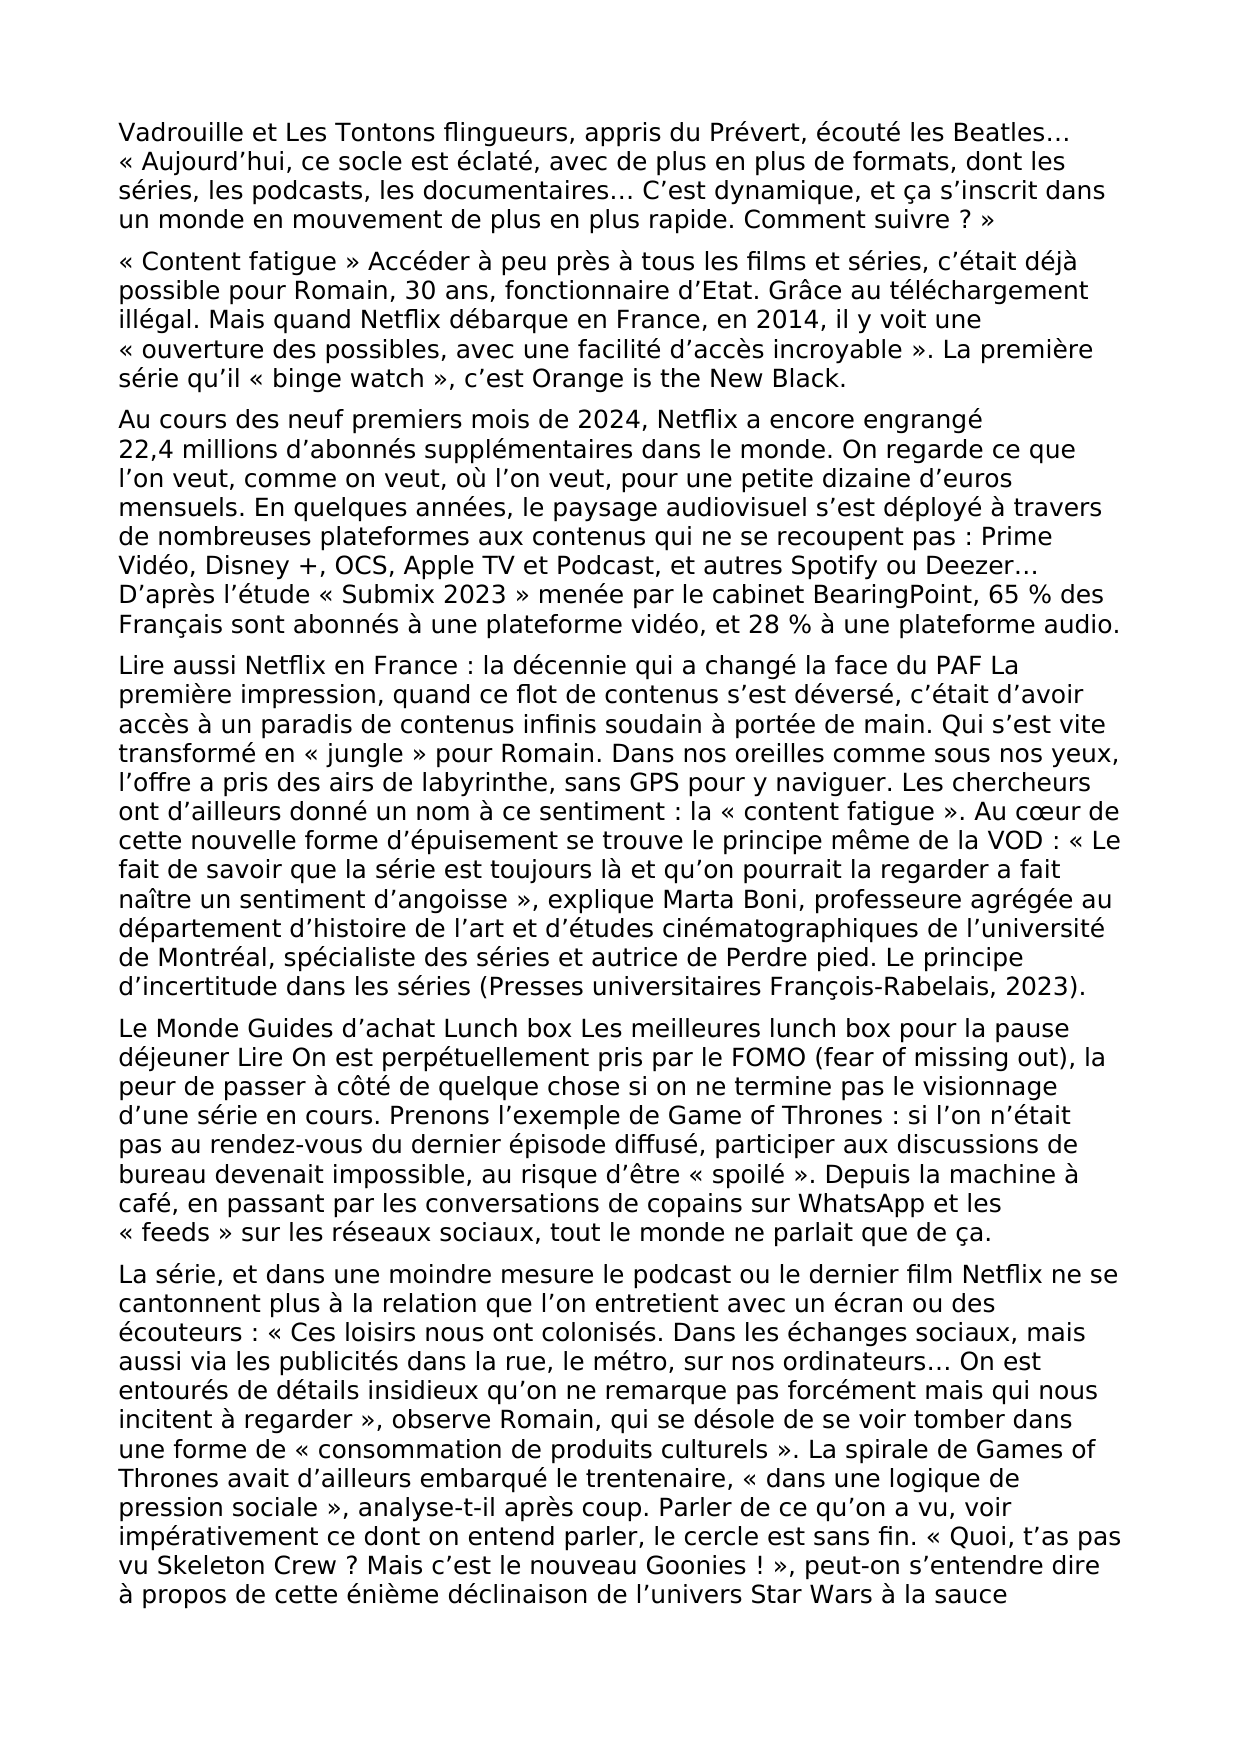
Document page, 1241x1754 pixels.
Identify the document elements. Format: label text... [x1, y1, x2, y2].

text La série, et dans une moindre mesure le podcast ou le dernier film Netflix ne se cantonnent plus à la relation que l’on entretient avec un écran ou des écouteurs : « Ces loisirs nous ont colonisés. Dans les échanges sociaux, mais aussi via les publicités dans la rue, le métro, sur nos ordinateurs… On est entourés de détails insidieux qu’on ne remarque pas forcément mais qui nous incitent à regarder », observe Romain, qui se désole de se voir tomber dans une forme de « consommation de produits culturels ». La spirale de Games of Thrones avait d’ailleurs embarqué le trentenaire, « dans une logique de pression sociale », analyse-t-il après coup. Parler de ce qu’on a vu, voir impérativement ce dont on entend parler, le cercle est sans fin. « Quoi, t’as pas vu Skeleton Crew ? Mais c’est le nouveau Goonies ! », peut-on s’entendre dire à propos de cette énième déclinaison de l’univers Star Wars à la sauce [118, 1260, 1122, 1610]
text « Content fatigue » Accéder à peu près à tous les films et séries, c’était déjà possible pour Romain, 30 ans, fonctionnaire d’Etat. Grâce au téléchargement illégal. Mais quand Netflix débarque en France, en 2014, il y voit une « ouverture des possibles, avec une facilité d’accès incroyable ». La première série qu’il « binge watch », c’est Orange is the New Black. [118, 247, 1122, 393]
text Le Monde Guides d’achat Lunch box Les meilleures lunch box pour la pause déjeuner Lire On est perpétuellement pris par le FOMO (fear of missing out), la peur de passer à côté de quelque chose si on ne termine pas le visionnage d’une série en cours. Prenons l’exemple de Game of Thrones : si l’on n’était pas au rendez-vous du dernier épisode diffusé, participer aux discussions de bureau devenait impossible, au risque d’être « spoilé ». Depuis la machine à café, en passant par les conversations de copains sur WhatsApp et les « feeds » sur les réseaux sociaux, tout le monde ne parlait que de ça. [118, 1014, 1122, 1247]
text Vadrouille et Les Tontons flingueurs, appris du Prévert, écouté les Beatles… « Aujourd’hui, ce socle est éclaté, avec de plus en plus de formats, dont les séries, les podcasts, les documentaires… C’est dynamique, et ça s’inscrit dans un monde en mouvement de plus en plus rapide. Comment suivre ? » [118, 118, 1122, 235]
text Au cours des neuf premiers mois de 2024, Netflix a encore engrangé 22,4 millions d’abonnés supplémentaires dans le monde. On regarde ce que l’on veut, comme on veut, où l’on veut, pour une petite dizaine d’euros mensuels. En quelques années, le paysage audiovisuel s’est déployé à travers de nombreuses plateformes aux contenus qui ne se recoupent pas : Prime Vidéo, Disney +, OCS, Apple TV et Podcast, et autres Spotify ou Deezer… D’après l’étude « Submix 2023 » menée par le cabinet BearingPoint, 65 % des Français sont abonnés à une plateforme vidéo, et 28 % à une plateforme audio. [118, 406, 1122, 639]
text Lire aussi Netflix en France : la décennie qui a changé la face du PAF La première impression, quand ce flot de contenus s’est déversé, c’était d’avoir accès à un paradis de contenus infinis soudain à portée de main. Qui s’est vite transformé en « jungle » pour Romain. Dans nos oreilles comme sous nos yeux, l’offre a pris des airs de labyrinthe, sans GPS pour y naviguer. Les chercheurs ont d’ailleurs donné un nom à ce sentiment : la « content fatigue ». Au cœur de cette nouvelle forme d’épuisement se trouve le principe même de la VOD : « Le fait de savoir que la série est toujours là et qu’on pourrait la regarder a fait naître un sentiment d’angoisse », explique Marta Boni, professeure agrégée au département d’histoire de l’art et d’études cinématographiques de l’université de Montréal, spécialiste des séries et autrice de Perdre pied. Le principe d’incertitude dans les séries (Presses universitaires François-Rabelais, 2023). [118, 651, 1122, 1001]
